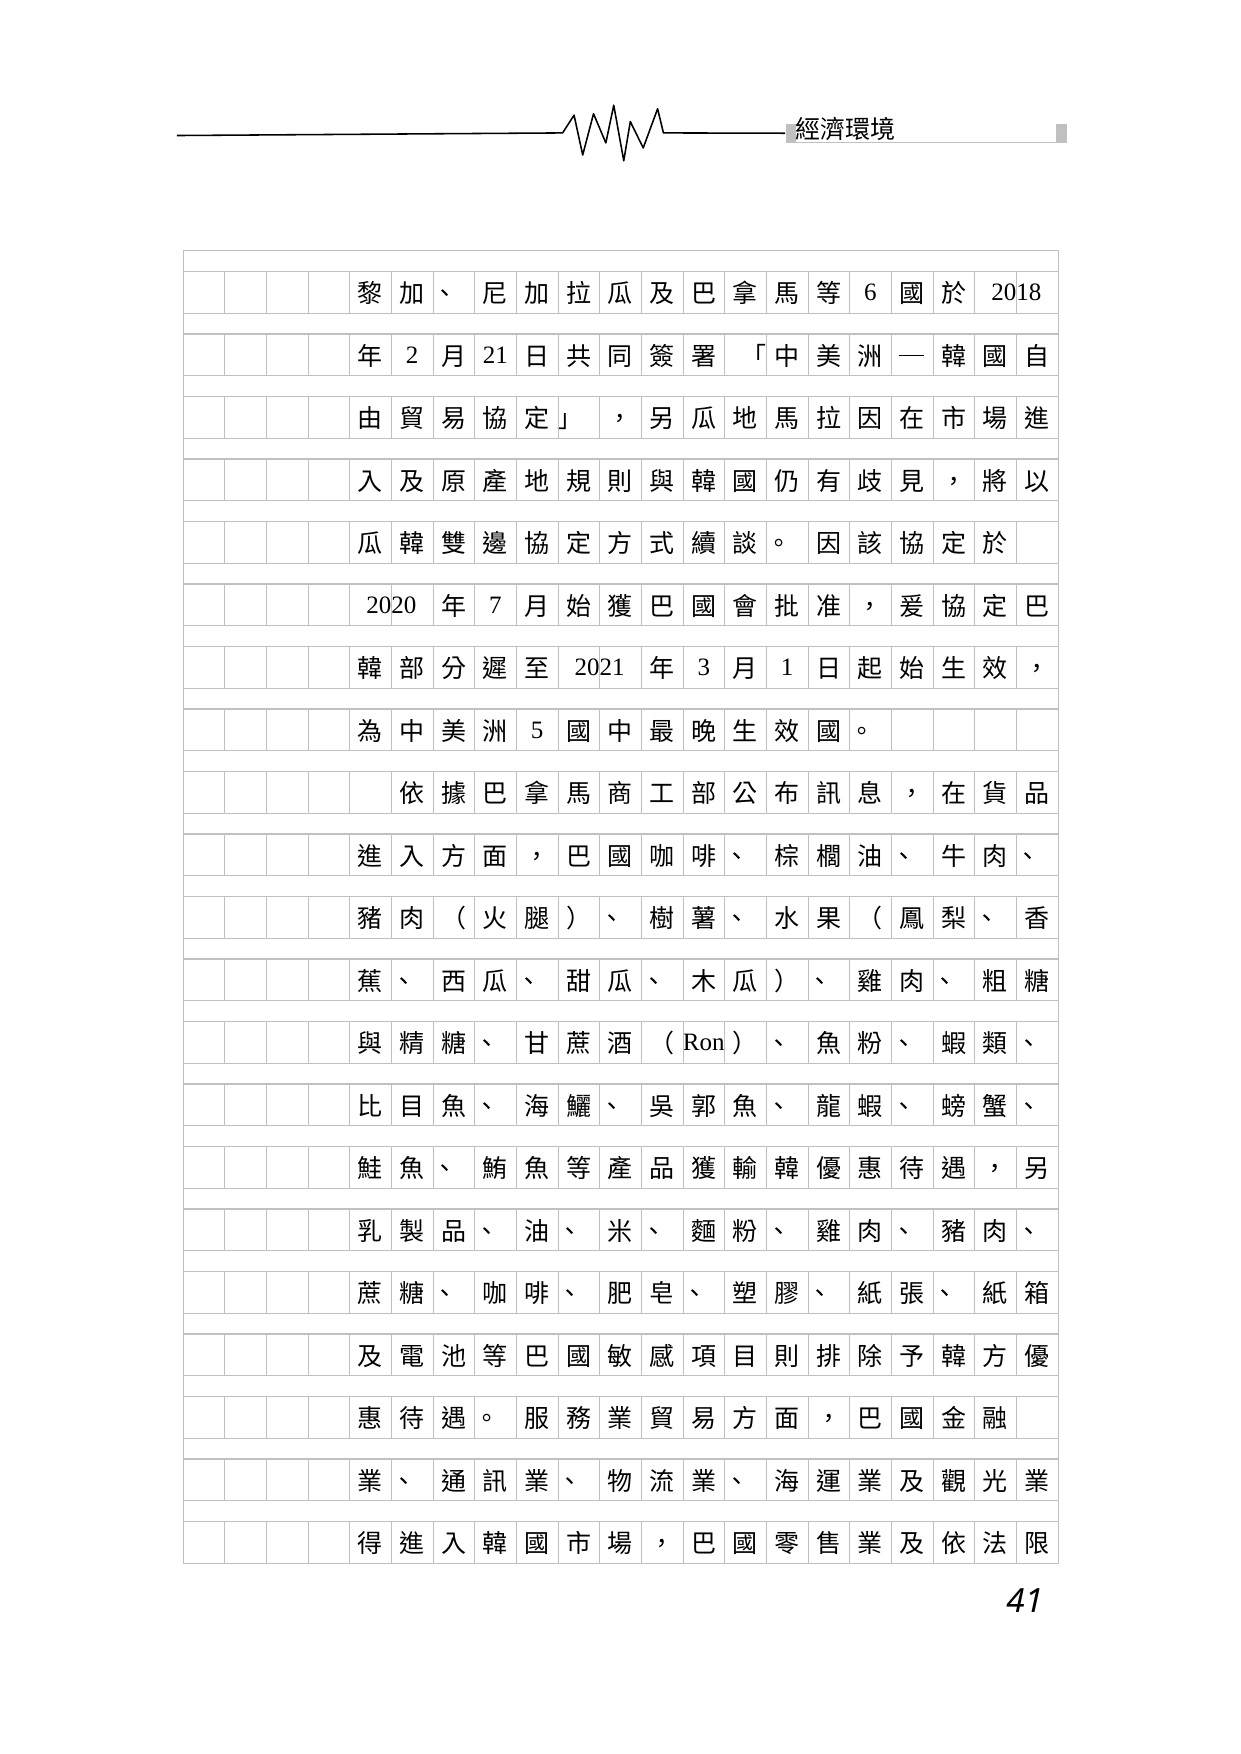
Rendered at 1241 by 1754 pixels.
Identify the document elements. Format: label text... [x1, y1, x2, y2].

text 依據巴拿馬商工部公布訊息，在貨品進入方面，巴國咖啡、棕櫚油、牛肉、豬肉（火腿）、樹薯、水果（鳳梨、香蕉、西瓜、甜瓜、木瓜）、雞肉、粗糖與精糖、甘蔗酒（Ron）、魚粉、蝦類、比目魚、海鱺、吳郭魚、龍蝦、螃蟹、鮭魚、鮪魚等產品獲輸韓優惠待遇，另乳製品、油、米、麵粉、雞肉、豬肉、蔗糖、咖啡、肥皂、塑膠、紙張、紙箱及電池等巴國敏感項目則排除予韓方優惠待遇。服務業貿易方面，巴國金融業、通訊業、物流業、海運業及觀光業得進入韓國市場，巴國零售業及依法限巴國人執業之項目則排除韓方進入。投資保障方面，雙方將建置有效率之投資糾紛爭端解決機制，雙方政府並將採用適當及有效之法律機制確保投資者在各經濟部門之相關投資權益。巴國商工部表示，韓國係巴國之亞洲第2大貿易夥伴（僅次於中國大陸）、第6大運河使用國，亦是巴國箇朗自由貿易區重要客戶，同時巴韓FTA可促進韓商來巴技術合作，包括機器人、電動車、醫療應用、生物技術等，且有利巴國金融、電信服務業吸引韓方對巴國產業投資。 [330, 1439, 1058, 1458]
text 依據巴拿馬商工部公布訊息，在貨品進入方面，巴國咖啡、棕櫚油、牛肉、豬肉（火腿）、樹薯、水果（鳳梨、香蕉、西瓜、甜瓜、木瓜）、雞肉、粗糖與精糖、甘蔗酒（Ron）、魚粉、蝦類、比目魚、海鱺、吳郭魚、龍蝦、螃蟹、鮭魚、鮪魚等產品獲輸韓優惠待遇，另乳製品、油、米、麵粉、雞肉、豬肉、蔗糖、咖啡、肥皂、塑膠、紙張、紙箱及電池等巴國敏感項目則排除予韓方優惠待遇。服務業貿易方面，巴國金融業、通訊業、物流業、海運業及觀光業得進入韓國市場，巴國零售業及依法限巴國人執業之項目則排除韓方進入。投資保障方面，雙方將建置有效率之投資糾紛爭端解決機制，雙方政府並將採用適當及有效之法律機制確保投資者在各經濟部門之相關投資權益。巴國商工部表示，韓國係巴國之亞洲第2大貿易夥伴（僅次於中國大陸）、第6大運河使用國，亦是巴國箇朗自由貿易區重要客戶，同時巴韓FTA可促進韓商來巴技術合作，包括機器人、電動車、醫療應用、生物技術等，且有利巴國金融、電信服務業吸引韓方對巴國產業投資。 [330, 814, 1058, 833]
text 韓國、宏都拉斯、薩爾瓦多、哥斯大黎加、尼加拉瓜及巴拿馬等6國於2018年2月21日共同簽署「中美洲─韓國自由貿易協定」，另瓜地馬拉因在市場進入及原產地規則與韓國仍有歧見，將以瓜韓雙邊協定方式續談。因該協定於2020年7月始獲巴國會批准，爰協定巴韓部分遲至2021年3月1日起始生效，為中美洲5國中最晚生效國。 [330, 439, 1058, 458]
text 韓國、宏都拉斯、薩爾瓦多、哥斯大黎加、尼加拉瓜及巴拿馬等6國於2018年2月21日共同簽署「中美洲─韓國自由貿易協定」，另瓜地馬拉因在市場進入及原產地規則與韓國仍有歧見，將以瓜韓雙邊協定方式續談。因該協定於2020年7月始獲巴國會批准，爰協定巴韓部分遲至2021年3月1日起始生效，為中美洲5國中最晚生效國。 [330, 689, 1058, 708]
text 依據巴拿馬商工部公布訊息，在貨品進入方面，巴國咖啡、棕櫚油、牛肉、豬肉（火腿）、樹薯、水果（鳳梨、香蕉、西瓜、甜瓜、木瓜）、雞肉、粗糖與精糖、甘蔗酒（Ron）、魚粉、蝦類、比目魚、海鱺、吳郭魚、龍蝦、螃蟹、鮭魚、鮪魚等產品獲輸韓優惠待遇，另乳製品、油、米、麵粉、雞肉、豬肉、蔗糖、咖啡、肥皂、塑膠、紙張、紙箱及電池等巴國敏感項目則排除予韓方優惠待遇。服務業貿易方面，巴國金融業、通訊業、物流業、海運業及觀光業得進入韓國市場，巴國零售業及依法限巴國人執業之項目則排除韓方進入。投資保障方面，雙方將建置有效率之投資糾紛爭端解決機制，雙方政府並將採用適當及有效之法律機制確保投資者在各經濟部門之相關投資權益。巴國商工部表示，韓國係巴國之亞洲第2大貿易夥伴（僅次於中國大陸）、第6大運河使用國，亦是巴國箇朗自由貿易區重要客戶，同時巴韓FTA可促進韓商來巴技術合作，包括機器人、電動車、醫療應用、生物技術等，且有利巴國金融、電信服務業吸引韓方對巴國產業投資。 [330, 876, 1058, 896]
text 依據巴拿馬商工部公布訊息，在貨品進入方面，巴國咖啡、棕櫚油、牛肉、豬肉（火腿）、樹薯、水果（鳳梨、香蕉、西瓜、甜瓜、木瓜）、雞肉、粗糖與精糖、甘蔗酒（Ron）、魚粉、蝦類、比目魚、海鱺、吳郭魚、龍蝦、螃蟹、鮭魚、鮪魚等產品獲輸韓優惠待遇，另乳製品、油、米、麵粉、雞肉、豬肉、蔗糖、咖啡、肥皂、塑膠、紙張、紙箱及電池等巴國敏感項目則排除予韓方優惠待遇。服務業貿易方面，巴國金融業、通訊業、物流業、海運業及觀光業得進入韓國市場，巴國零售業及依法限巴國人執業之項目則排除韓方進入。投資保障方面，雙方將建置有效率之投資糾紛爭端解決機制，雙方政府並將採用適當及有效之法律機制確保投資者在各經濟部門之相關投資權益。巴國商工部表示，韓國係巴國之亞洲第2大貿易夥伴（僅次於中國大陸）、第6大運河使用國，亦是巴國箇朗自由貿易區重要客戶，同時巴韓FTA可促進韓商來巴技術合作，包括機器人、電動車、醫療應用、生物技術等，且有利巴國金融、電信服務業吸引韓方對巴國產業投資。 [330, 939, 1058, 958]
text 依據巴拿馬商工部公布訊息，在貨品進入方面，巴國咖啡、棕櫚油、牛肉、豬肉（火腿）、樹薯、水果（鳳梨、香蕉、西瓜、甜瓜、木瓜）、雞肉、粗糖與精糖、甘蔗酒（Ron）、魚粉、蝦類、比目魚、海鱺、吳郭魚、龍蝦、螃蟹、鮭魚、鮪魚等產品獲輸韓優惠待遇，另乳製品、油、米、麵粉、雞肉、豬肉、蔗糖、咖啡、肥皂、塑膠、紙張、紙箱及電池等巴國敏感項目則排除予韓方優惠待遇。服務業貿易方面，巴國金融業、通訊業、物流業、海運業及觀光業得進入韓國市場，巴國零售業及依法限巴國人執業之項目則排除韓方進入。投資保障方面，雙方將建置有效率之投資糾紛爭端解決機制，雙方政府並將採用適當及有效之法律機制確保投資者在各經濟部門之相關投資權益。巴國商工部表示，韓國係巴國之亞洲第2大貿易夥伴（僅次於中國大陸）、第6大運河使用國，亦是巴國箇朗自由貿易區重要客戶，同時巴韓FTA可促進韓商來巴技術合作，包括機器人、電動車、醫療應用、生物技術等，且有利巴國金融、電信服務業吸引韓方對巴國產業投資。 [330, 1314, 1058, 1333]
text 韓國、宏都拉斯、薩爾瓦多、哥斯大黎加、尼加拉瓜及巴拿馬等6國於2018年2月21日共同簽署「中美洲─韓國自由貿易協定」，另瓜地馬拉因在市場進入及原產地規則與韓國仍有歧見，將以瓜韓雙邊協定方式續談。因該協定於2020年7月始獲巴國會批准，爰協定巴韓部分遲至2021年3月1日起始生效，為中美洲5國中最晚生效國。 [330, 251, 1058, 271]
text 依據巴拿馬商工部公布訊息，在貨品進入方面，巴國咖啡、棕櫚油、牛肉、豬肉（火腿）、樹薯、水果（鳳梨、香蕉、西瓜、甜瓜、木瓜）、雞肉、粗糖與精糖、甘蔗酒（Ron）、魚粉、蝦類、比目魚、海鱺、吳郭魚、龍蝦、螃蟹、鮭魚、鮪魚等產品獲輸韓優惠待遇，另乳製品、油、米、麵粉、雞肉、豬肉、蔗糖、咖啡、肥皂、塑膠、紙張、紙箱及電池等巴國敏感項目則排除予韓方優惠待遇。服務業貿易方面，巴國金融業、通訊業、物流業、海運業及觀光業得進入韓國市場，巴國零售業及依法限巴國人執業之項目則排除韓方進入。投資保障方面，雙方將建置有效率之投資糾紛爭端解決機制，雙方政府並將採用適當及有效之法律機制確保投資者在各經濟部門之相關投資權益。巴國商工部表示，韓國係巴國之亞洲第2大貿易夥伴（僅次於中國大陸）、第6大運河使用國，亦是巴國箇朗自由貿易區重要客戶，同時巴韓FTA可促進韓商來巴技術合作，包括機器人、電動車、醫療應用、生物技術等，且有利巴國金融、電信服務業吸引韓方對巴國產業投資。 [330, 1064, 1058, 1083]
text 依據巴拿馬商工部公布訊息，在貨品進入方面，巴國咖啡、棕櫚油、牛肉、豬肉（火腿）、樹薯、水果（鳳梨、香蕉、西瓜、甜瓜、木瓜）、雞肉、粗糖與精糖、甘蔗酒（Ron）、魚粉、蝦類、比目魚、海鱺、吳郭魚、龍蝦、螃蟹、鮭魚、鮪魚等產品獲輸韓優惠待遇，另乳製品、油、米、麵粉、雞肉、豬肉、蔗糖、咖啡、肥皂、塑膠、紙張、紙箱及電池等巴國敏感項目則排除予韓方優惠待遇。服務業貿易方面，巴國金融業、通訊業、物流業、海運業及觀光業得進入韓國市場，巴國零售業及依法限巴國人執業之項目則排除韓方進入。投資保障方面，雙方將建置有效率之投資糾紛爭端解決機制，雙方政府並將採用適當及有效之法律機制確保投資者在各經濟部門之相關投資權益。巴國商工部表示，韓國係巴國之亞洲第2大貿易夥伴（僅次於中國大陸）、第6大運河使用國，亦是巴國箇朗自由貿易區重要客戶，同時巴韓FTA可促進韓商來巴技術合作，包括機器人、電動車、醫療應用、生物技術等，且有利巴國金融、電信服務業吸引韓方對巴國產業投資。 [330, 1189, 1058, 1208]
text 依據巴拿馬商工部公布訊息，在貨品進入方面，巴國咖啡、棕櫚油、牛肉、豬肉（火腿）、樹薯、水果（鳳梨、香蕉、西瓜、甜瓜、木瓜）、雞肉、粗糖與精糖、甘蔗酒（Ron）、魚粉、蝦類、比目魚、海鱺、吳郭魚、龍蝦、螃蟹、鮭魚、鮪魚等產品獲輸韓優惠待遇，另乳製品、油、米、麵粉、雞肉、豬肉、蔗糖、咖啡、肥皂、塑膠、紙張、紙箱及電池等巴國敏感項目則排除予韓方優惠待遇。服務業貿易方面，巴國金融業、通訊業、物流業、海運業及觀光業得進入韓國市場，巴國零售業及依法限巴國人執業之項目則排除韓方進入。投資保障方面，雙方將建置有效率之投資糾紛爭端解決機制，雙方政府並將採用適當及有效之法律機制確保投資者在各經濟部門之相關投資權益。巴國商工部表示，韓國係巴國之亞洲第2大貿易夥伴（僅次於中國大陸）、第6大運河使用國，亦是巴國箇朗自由貿易區重要客戶，同時巴韓FTA可促進韓商來巴技術合作，包括機器人、電動車、醫療應用、生物技術等，且有利巴國金融、電信服務業吸引韓方對巴國產業投資。 [330, 1501, 1058, 1521]
text 韓國、宏都拉斯、薩爾瓦多、哥斯大黎加、尼加拉瓜及巴拿馬等6國於2018年2月21日共同簽署「中美洲─韓國自由貿易協定」，另瓜地馬拉因在市場進入及原產地規則與韓國仍有歧見，將以瓜韓雙邊協定方式續談。因該協定於2020年7月始獲巴國會批准，爰協定巴韓部分遲至2021年3月1日起始生效，為中美洲5國中最晚生效國。 [330, 564, 1058, 583]
text 依據巴拿馬商工部公布訊息，在貨品進入方面，巴國咖啡、棕櫚油、牛肉、豬肉（火腿）、樹薯、水果（鳳梨、香蕉、西瓜、甜瓜、木瓜）、雞肉、粗糖與精糖、甘蔗酒（Ron）、魚粉、蝦類、比目魚、海鱺、吳郭魚、龍蝦、螃蟹、鮭魚、鮪魚等產品獲輸韓優惠待遇，另乳製品、油、米、麵粉、雞肉、豬肉、蔗糖、咖啡、肥皂、塑膠、紙張、紙箱及電池等巴國敏感項目則排除予韓方優惠待遇。服務業貿易方面，巴國金融業、通訊業、物流業、海運業及觀光業得進入韓國市場，巴國零售業及依法限巴國人執業之項目則排除韓方進入。投資保障方面，雙方將建置有效率之投資糾紛爭端解決機制，雙方政府並將採用適當及有效之法律機制確保投資者在各經濟部門之相關投資權益。巴國商工部表示，韓國係巴國之亞洲第2大貿易夥伴（僅次於中國大陸）、第6大運河使用國，亦是巴國箇朗自由貿易區重要客戶，同時巴韓FTA可促進韓商來巴技術合作，包括機器人、電動車、醫療應用、生物技術等，且有利巴國金融、電信服務業吸引韓方對巴國產業投資。 [330, 1251, 1058, 1271]
text 韓國、宏都拉斯、薩爾瓦多、哥斯大黎加、尼加拉瓜及巴拿馬等6國於2018年2月21日共同簽署「中美洲─韓國自由貿易協定」，另瓜地馬拉因在市場進入及原產地規則與韓國仍有歧見，將以瓜韓雙邊協定方式續談。因該協定於2020年7月始獲巴國會批准，爰協定巴韓部分遲至2021年3月1日起始生效，為中美洲5國中最晚生效國。 [330, 626, 1058, 646]
text 韓國、宏都拉斯、薩爾瓦多、哥斯大黎加、尼加拉瓜及巴拿馬等6國於2018年2月21日共同簽署「中美洲─韓國自由貿易協定」，另瓜地馬拉因在市場進入及原產地規則與韓國仍有歧見，將以瓜韓雙邊協定方式續談。因該協定於2020年7月始獲巴國會批准，爰協定巴韓部分遲至2021年3月1日起始生效，為中美洲5國中最晚生效國。 [330, 314, 1058, 333]
text 韓國、宏都拉斯、薩爾瓦多、哥斯大黎加、尼加拉瓜及巴拿馬等6國於2018年2月21日共同簽署「中美洲─韓國自由貿易協定」，另瓜地馬拉因在市場進入及原產地規則與韓國仍有歧見，將以瓜韓雙邊協定方式續談。因該協定於2020年7月始獲巴國會批准，爰協定巴韓部分遲至2021年3月1日起始生效，為中美洲5國中最晚生效國。 [330, 501, 1058, 521]
text 依據巴拿馬商工部公布訊息，在貨品進入方面，巴國咖啡、棕櫚油、牛肉、豬肉（火腿）、樹薯、水果（鳳梨、香蕉、西瓜、甜瓜、木瓜）、雞肉、粗糖與精糖、甘蔗酒（Ron）、魚粉、蝦類、比目魚、海鱺、吳郭魚、龍蝦、螃蟹、鮭魚、鮪魚等產品獲輸韓優惠待遇，另乳製品、油、米、麵粉、雞肉、豬肉、蔗糖、咖啡、肥皂、塑膠、紙張、紙箱及電池等巴國敏感項目則排除予韓方優惠待遇。服務業貿易方面，巴國金融業、通訊業、物流業、海運業及觀光業得進入韓國市場，巴國零售業及依法限巴國人執業之項目則排除韓方進入。投資保障方面，雙方將建置有效率之投資糾紛爭端解決機制，雙方政府並將採用適當及有效之法律機制確保投資者在各經濟部門之相關投資權益。巴國商工部表示，韓國係巴國之亞洲第2大貿易夥伴（僅次於中國大陸）、第6大運河使用國，亦是巴國箇朗自由貿易區重要客戶，同時巴韓FTA可促進韓商來巴技術合作，包括機器人、電動車、醫療應用、生物技術等，且有利巴國金融、電信服務業吸引韓方對巴國產業投資。 [330, 751, 1058, 771]
text 依據巴拿馬商工部公布訊息，在貨品進入方面，巴國咖啡、棕櫚油、牛肉、豬肉（火腿）、樹薯、水果（鳳梨、香蕉、西瓜、甜瓜、木瓜）、雞肉、粗糖與精糖、甘蔗酒（Ron）、魚粉、蝦類、比目魚、海鱺、吳郭魚、龍蝦、螃蟹、鮭魚、鮪魚等產品獲輸韓優惠待遇，另乳製品、油、米、麵粉、雞肉、豬肉、蔗糖、咖啡、肥皂、塑膠、紙張、紙箱及電池等巴國敏感項目則排除予韓方優惠待遇。服務業貿易方面，巴國金融業、通訊業、物流業、海運業及觀光業得進入韓國市場，巴國零售業及依法限巴國人執業之項目則排除韓方進入。投資保障方面，雙方將建置有效率之投資糾紛爭端解決機制，雙方政府並將採用適當及有效之法律機制確保投資者在各經濟部門之相關投資權益。巴國商工部表示，韓國係巴國之亞洲第2大貿易夥伴（僅次於中國大陸）、第6大運河使用國，亦是巴國箇朗自由貿易區重要客戶，同時巴韓FTA可促進韓商來巴技術合作，包括機器人、電動車、醫療應用、生物技術等，且有利巴國金融、電信服務業吸引韓方對巴國產業投資。 [330, 1001, 1058, 1021]
text 韓國、宏都拉斯、薩爾瓦多、哥斯大黎加、尼加拉瓜及巴拿馬等6國於2018年2月21日共同簽署「中美洲─韓國自由貿易協定」，另瓜地馬拉因在市場進入及原產地規則與韓國仍有歧見，將以瓜韓雙邊協定方式續談。因該協定於2020年7月始獲巴國會批准，爰協定巴韓部分遲至2021年3月1日起始生效，為中美洲5國中最晚生效國。 [330, 376, 1058, 396]
text 依據巴拿馬商工部公布訊息，在貨品進入方面，巴國咖啡、棕櫚油、牛肉、豬肉（火腿）、樹薯、水果（鳳梨、香蕉、西瓜、甜瓜、木瓜）、雞肉、粗糖與精糖、甘蔗酒（Ron）、魚粉、蝦類、比目魚、海鱺、吳郭魚、龍蝦、螃蟹、鮭魚、鮪魚等產品獲輸韓優惠待遇，另乳製品、油、米、麵粉、雞肉、豬肉、蔗糖、咖啡、肥皂、塑膠、紙張、紙箱及電池等巴國敏感項目則排除予韓方優惠待遇。服務業貿易方面，巴國金融業、通訊業、物流業、海運業及觀光業得進入韓國市場，巴國零售業及依法限巴國人執業之項目則排除韓方進入。投資保障方面，雙方將建置有效率之投資糾紛爭端解決機制，雙方政府並將採用適當及有效之法律機制確保投資者在各經濟部門之相關投資權益。巴國商工部表示，韓國係巴國之亞洲第2大貿易夥伴（僅次於中國大陸）、第6大運河使用國，亦是巴國箇朗自由貿易區重要客戶，同時巴韓FTA可促進韓商來巴技術合作，包括機器人、電動車、醫療應用、生物技術等，且有利巴國金融、電信服務業吸引韓方對巴國產業投資。 [330, 1126, 1058, 1146]
text 依據巴拿馬商工部公布訊息，在貨品進入方面，巴國咖啡、棕櫚油、牛肉、豬肉（火腿）、樹薯、水果（鳳梨、香蕉、西瓜、甜瓜、木瓜）、雞肉、粗糖與精糖、甘蔗酒（Ron）、魚粉、蝦類、比目魚、海鱺、吳郭魚、龍蝦、螃蟹、鮭魚、鮪魚等產品獲輸韓優惠待遇，另乳製品、油、米、麵粉、雞肉、豬肉、蔗糖、咖啡、肥皂、塑膠、紙張、紙箱及電池等巴國敏感項目則排除予韓方優惠待遇。服務業貿易方面，巴國金融業、通訊業、物流業、海運業及觀光業得進入韓國市場，巴國零售業及依法限巴國人執業之項目則排除韓方進入。投資保障方面，雙方將建置有效率之投資糾紛爭端解決機制，雙方政府並將採用適當及有效之法律機制確保投資者在各經濟部門之相關投資權益。巴國商工部表示，韓國係巴國之亞洲第2大貿易夥伴（僅次於中國大陸）、第6大運河使用國，亦是巴國箇朗自由貿易區重要客戶，同時巴韓FTA可促進韓商來巴技術合作，包括機器人、電動車、醫療應用、生物技術等，且有利巴國金融、電信服務業吸引韓方對巴國產業投資。 [330, 1376, 1058, 1396]
